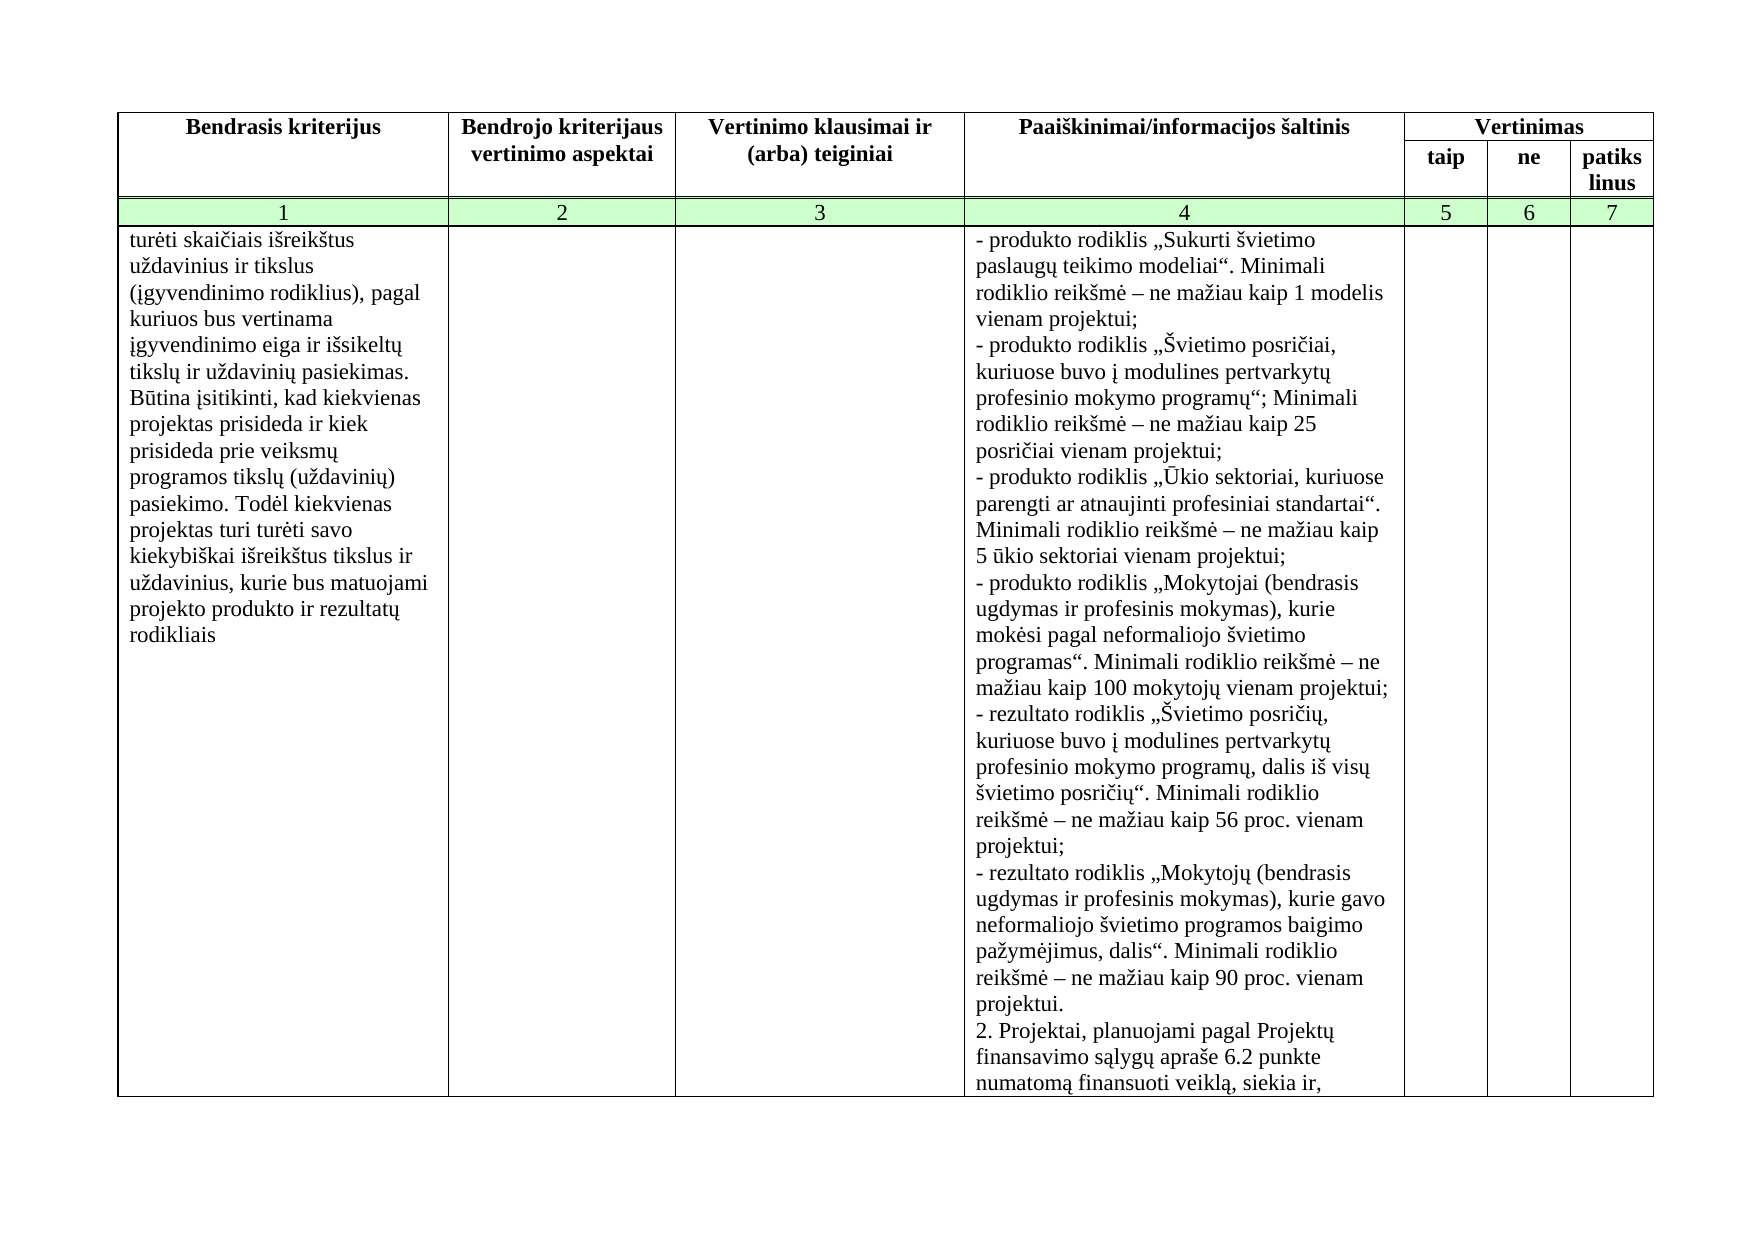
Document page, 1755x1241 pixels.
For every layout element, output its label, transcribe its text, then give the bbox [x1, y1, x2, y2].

table_cell 4 [965, 199, 1404, 225]
table_header Paaiškinimai/informacijos šaltinis [965, 113, 1404, 196]
table_cell 7 [1571, 199, 1653, 225]
table_cell 2 [449, 199, 675, 225]
table_cell [1405, 227, 1487, 1096]
table_cell turėti skaičiais išreikštus uždavinius ir tikslus (įgyvendinimo rodiklius), pagal kuriuos bus vertinama įgyvendinimo eiga ir išsikeltų tikslų ir uždavinių pasiekimas. Būtina įsitikinti, kad kiekvienas projektas prisideda ir kiek prisideda prie veiksmų programos tikslų (uždavinių) pasiekimo. Todėl kiekvienas projektas turi turėti savo kiekybiškai išreikštus tikslus ir uždavinius, kurie bus matuojami projekto produkto ir rezultatų rodikliais [119, 227, 448, 1096]
table_header Vertinimo klausimai ir (arba) teiginiai [676, 113, 964, 196]
table_cell 3 [676, 199, 964, 225]
table_header Bendrojo kriterijaus vertinimo aspektai [449, 113, 675, 196]
table_cell ne [1488, 141, 1570, 196]
table_cell [1488, 227, 1570, 1096]
table_cell - produkto rodiklis „Sukurti švietimo paslaugų teikimo modeliai“. Minimali rodiklio reikšmė – ne mažiau kaip 1 modelis vienam projektui; - produkto rodiklis „Švietimo posričiai, kuriuose buvo į modulines pertvarkytų profesinio mokymo programų“; Minimali rodiklio reikšmė – ne mažiau kaip 25 posričiai vienam projektui; - produkto rodiklis „Ūkio sektoriai, kuriuose parengti ar atnaujinti profesiniai standartai“. Minimali rodiklio reikšmė – ne mažiau kaip 5 ūkio sektoriai vienam projektui; - produkto rodiklis „Mokytojai (bendrasis ugdymas ir profesinis mokymas), kurie mokėsi pagal neformaliojo švietimo programas“. Minimali rodiklio reikšmė – ne mažiau kaip 100 mokytojų vienam projektui; - rezultato rodiklis „Švietimo posričių, kuriuose buvo į modulines pertvarkytų profesinio mokymo programų, dalis iš visų švietimo posričių“. Minimali rodiklio reikšmė – ne mažiau kaip 56 proc. vienam projektui; - rezultato rodiklis „Mokytojų (bendrasis ugdymas ir profesinis mokymas), kurie gavo neformaliojo švietimo programos baigimo pažymėjimus, dalis“. Minimali rodiklio reikšmė – ne mažiau kaip 90 proc. vienam projektui. 2. Projektai, planuojami pagal Projektų finansavimo sąlygų apraše 6.2 punkte numatomą finansuoti veiklą, siekia ir, [965, 227, 1404, 1096]
table_header Bendrasis kriterijus [119, 113, 448, 196]
table_cell [676, 227, 964, 1096]
table_cell 6 [1488, 199, 1570, 225]
table_cell [449, 227, 675, 1096]
table_cell patikslinus [1571, 141, 1653, 196]
table_cell 5 [1405, 199, 1487, 225]
table_cell 1 [119, 199, 448, 225]
table_cell taip [1405, 141, 1487, 196]
table_cell [1571, 227, 1653, 1096]
table_header Vertinimas [1405, 113, 1653, 140]
